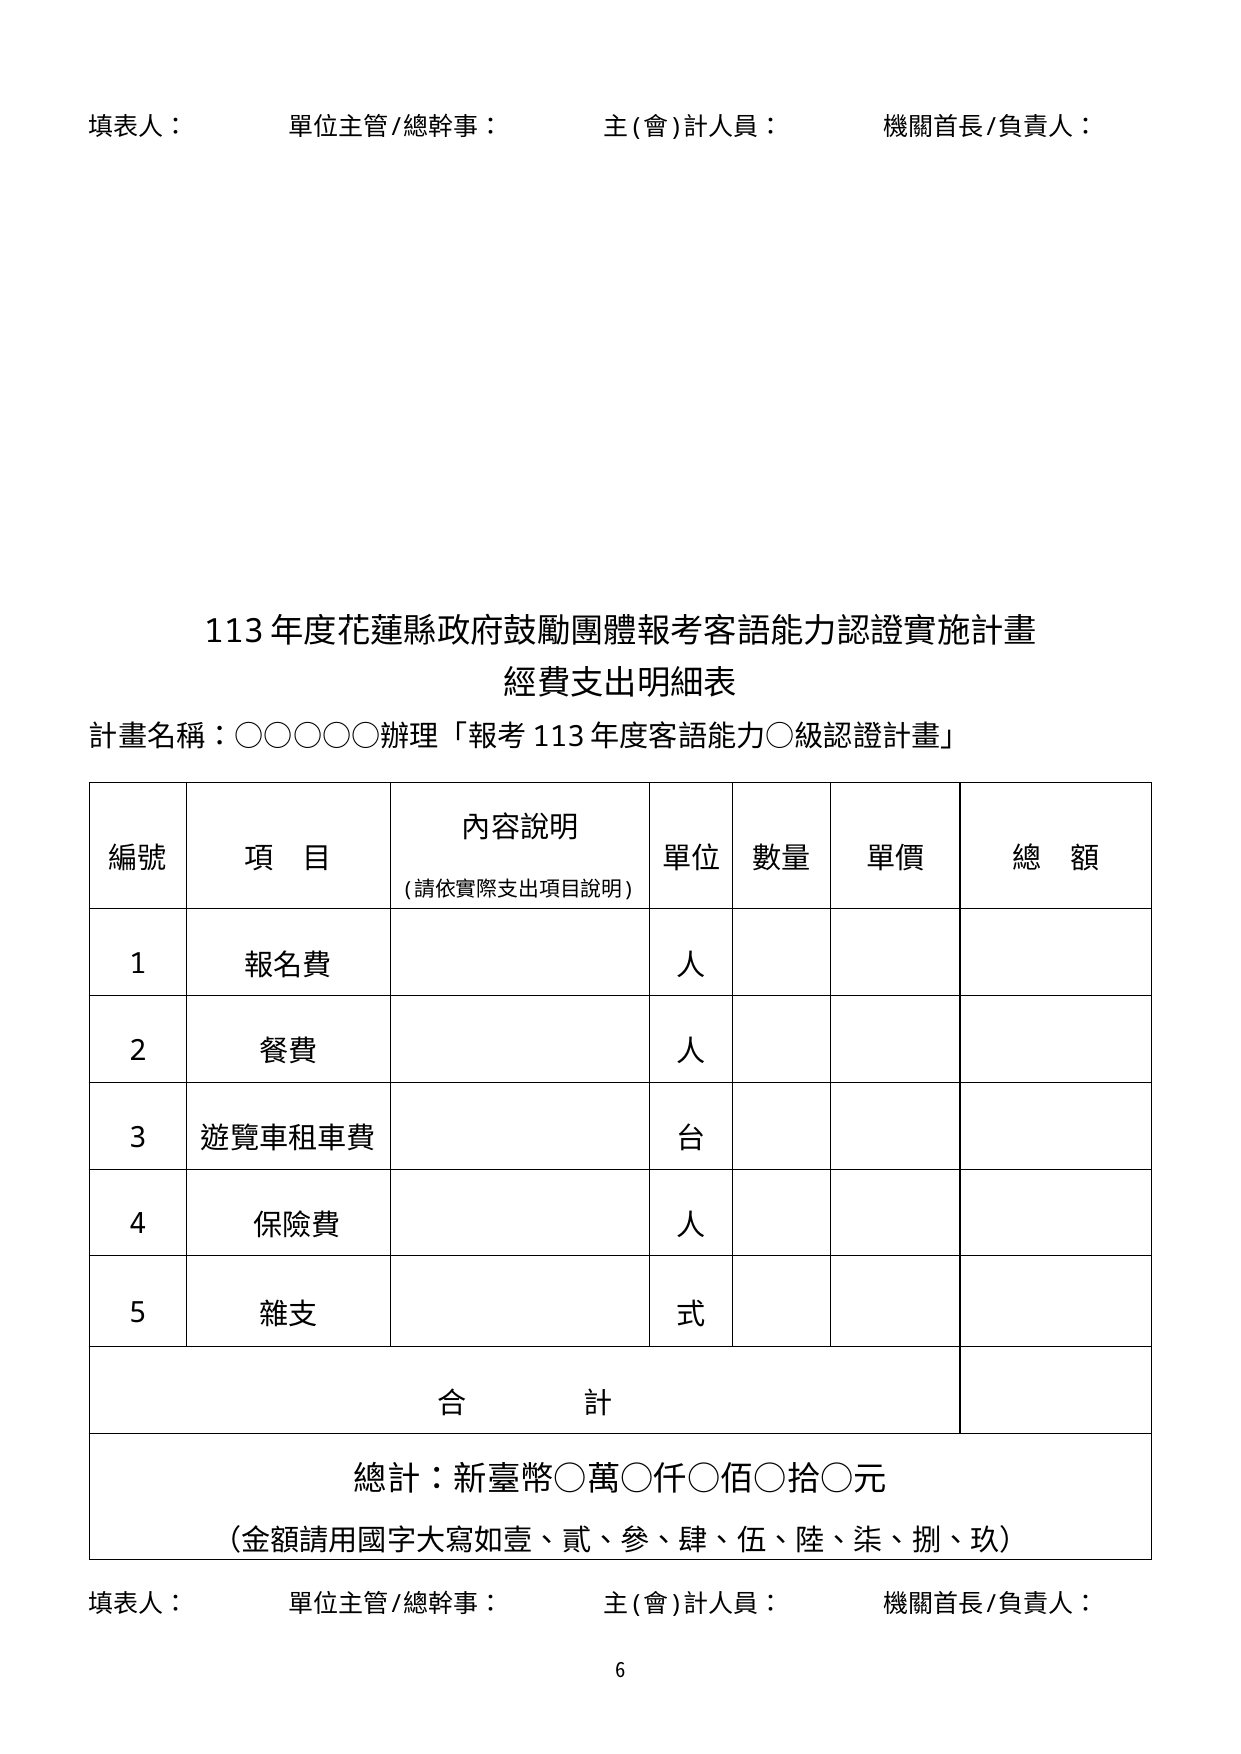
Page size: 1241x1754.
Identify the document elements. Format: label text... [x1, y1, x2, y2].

table_cell 人 [650, 996, 732, 1082]
text 計畫名稱：○○○○○辦理「報考113年度客語能力○級認證計畫」 [89, 705, 1152, 757]
table_header 項 目 [187, 783, 390, 908]
table_cell 4 [90, 1170, 186, 1255]
table_cell [391, 909, 649, 995]
table_header 編號 [90, 783, 186, 908]
table_cell 台 [650, 1083, 732, 1168]
table_cell [733, 1256, 830, 1346]
table_cell 式 [650, 1256, 732, 1346]
table_cell 人 [650, 1170, 732, 1255]
table_cell 合 計 [90, 1347, 959, 1433]
table_header 單位 [650, 783, 732, 908]
table_cell 遊覽車租車費 [187, 1083, 390, 1168]
text 填表人： 單位主管/總幹事： 主(會)計人員： 機關首長/負責人： [89, 1560, 1152, 1622]
table_cell [733, 1083, 830, 1168]
table_cell [961, 909, 1151, 995]
table_header 內容說明 (請依實際支出項目說明) [391, 783, 649, 908]
table_cell [961, 1256, 1151, 1346]
table_cell [831, 1083, 959, 1168]
table_cell [733, 996, 830, 1082]
table_cell 人 [650, 909, 732, 995]
table_cell 餐費 [187, 996, 390, 1082]
table_cell 3 [90, 1083, 186, 1168]
table_cell 5 [90, 1256, 186, 1346]
table_cell 1 [90, 909, 186, 995]
table_cell [391, 1083, 649, 1168]
table_cell [961, 996, 1151, 1082]
table_cell [733, 1170, 830, 1255]
text 113年度花蓮縣政府鼓勵團體報考客語能力認證實施計畫 [89, 601, 1152, 653]
table_cell 保險費 [187, 1170, 390, 1255]
table_cell [391, 996, 649, 1082]
table_header 數量 [733, 783, 830, 908]
table_cell 報名費 [187, 909, 390, 995]
table_cell [961, 1170, 1151, 1255]
table_cell [831, 996, 959, 1082]
table_cell [391, 1170, 649, 1255]
table_cell 總計：新臺幣○萬○仟○佰○拾○元 （金額請用國字大寫如壹、貳、參、肆、伍、陸、柒、捌、玖） [90, 1434, 1151, 1559]
text 經費支出明細表 [89, 653, 1152, 705]
table_cell 雜支 [187, 1256, 390, 1346]
table_cell [391, 1256, 649, 1346]
table_header 總 額 [961, 783, 1151, 908]
text 填表人： 單位主管/總幹事： 主(會)計人員： 機關首長/負責人： [89, 83, 1152, 145]
table_cell [961, 1347, 1151, 1433]
table_cell 2 [90, 996, 186, 1082]
table_cell [831, 1170, 959, 1255]
table_header 單價 [831, 783, 959, 908]
table_cell [961, 1083, 1151, 1168]
table_cell [831, 1256, 959, 1346]
table_cell [733, 909, 830, 995]
table_cell [831, 909, 959, 995]
